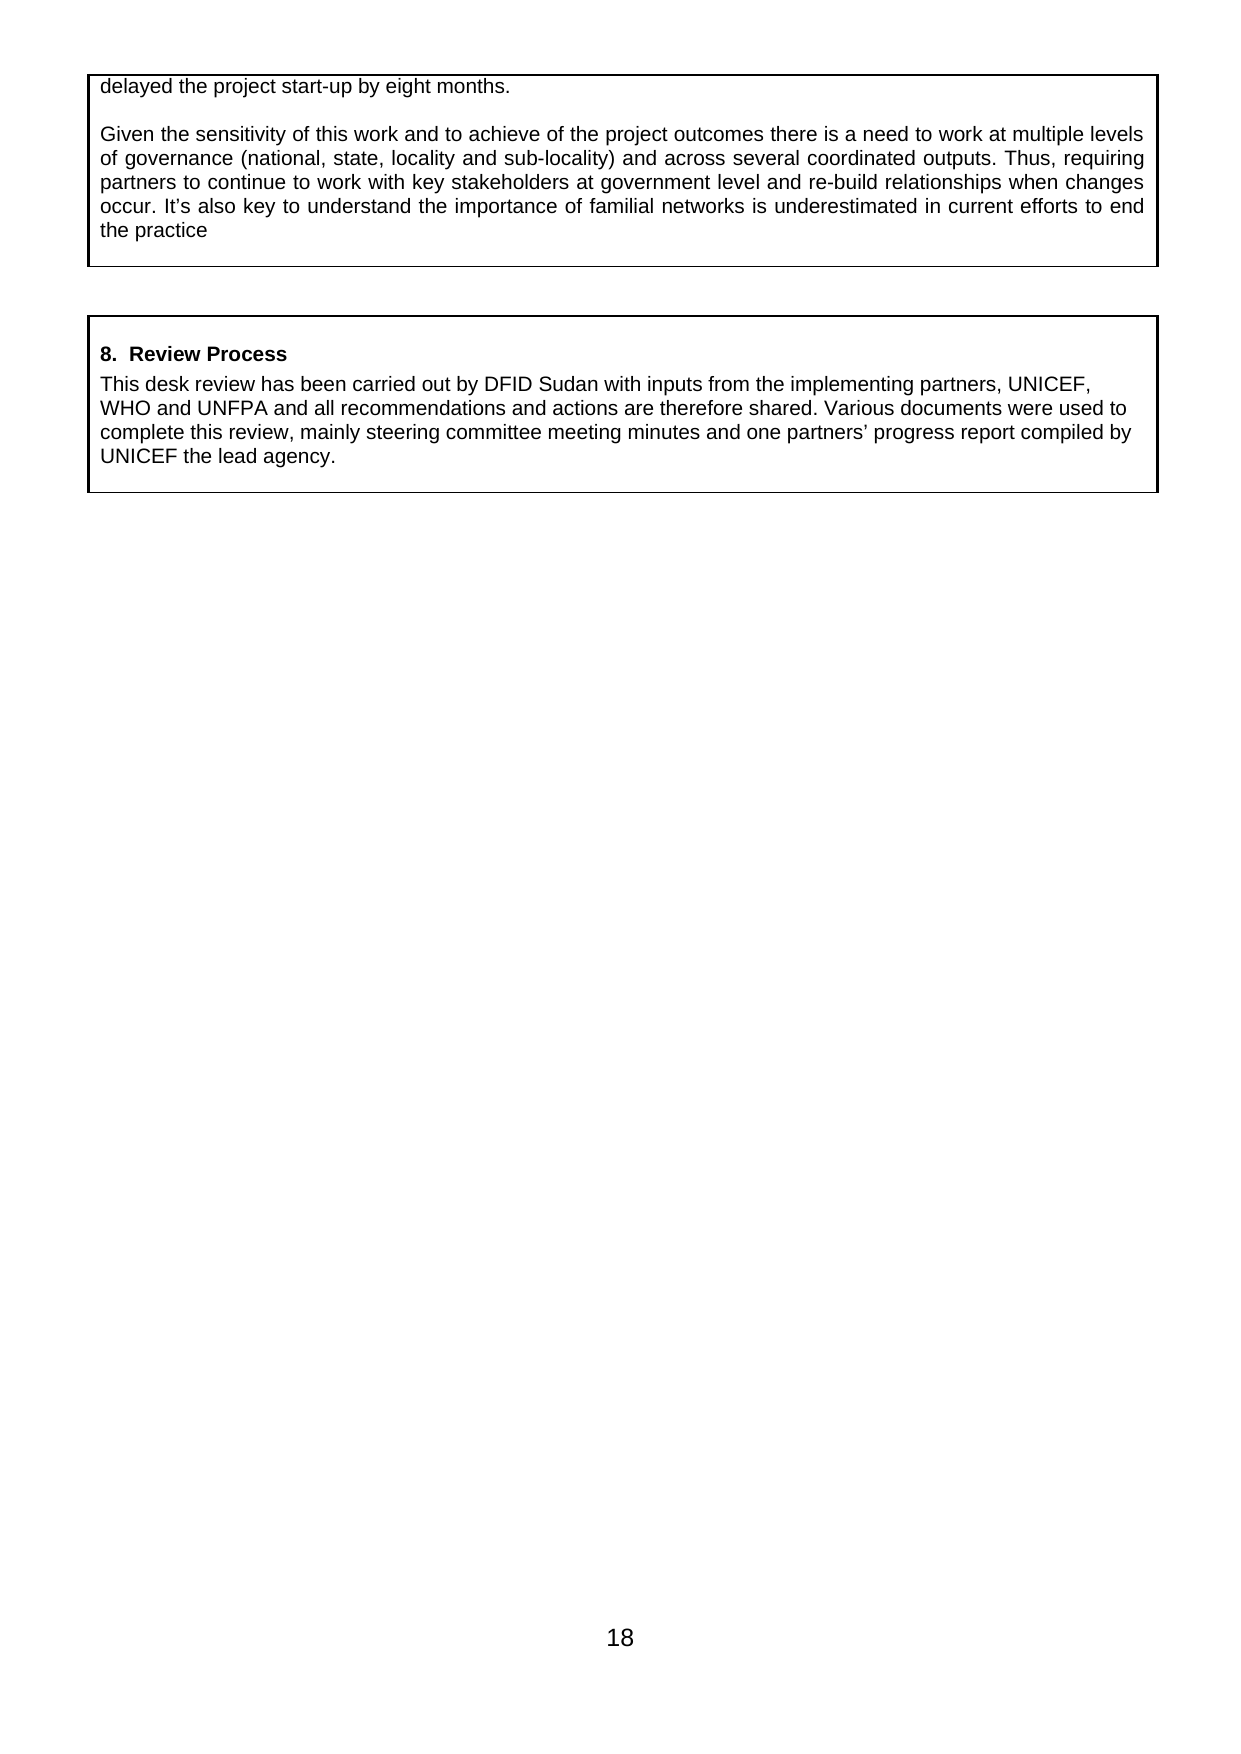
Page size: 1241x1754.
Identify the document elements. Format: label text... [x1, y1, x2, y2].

table_cell delayed the project start-up by eight months. Given the sensitivity of this work and to achieve of the project outcomes there is a need to work at multiple levels of governance (national, state, locality and sub-locality) and across several coordinated outputs. Thus, requiring partners to continue to work with key stakeholders at government level and re-build relationships when changes occur. It’s also key to understand the importance of familial networks is underestimated in current efforts to end the practice [90, 76, 1156, 266]
table_header 8. Review Process [90, 317, 1156, 372]
table_cell This desk review has been carried out by DFID Sudan with inputs from the implementing partners, UNICEF, WHO and UNFPA and all recommendations and actions are therefore shared. Various documents were used to complete this review, mainly steering committee meeting minutes and one partners’ progress report compiled by UNICEF the lead agency. [90, 372, 1156, 492]
